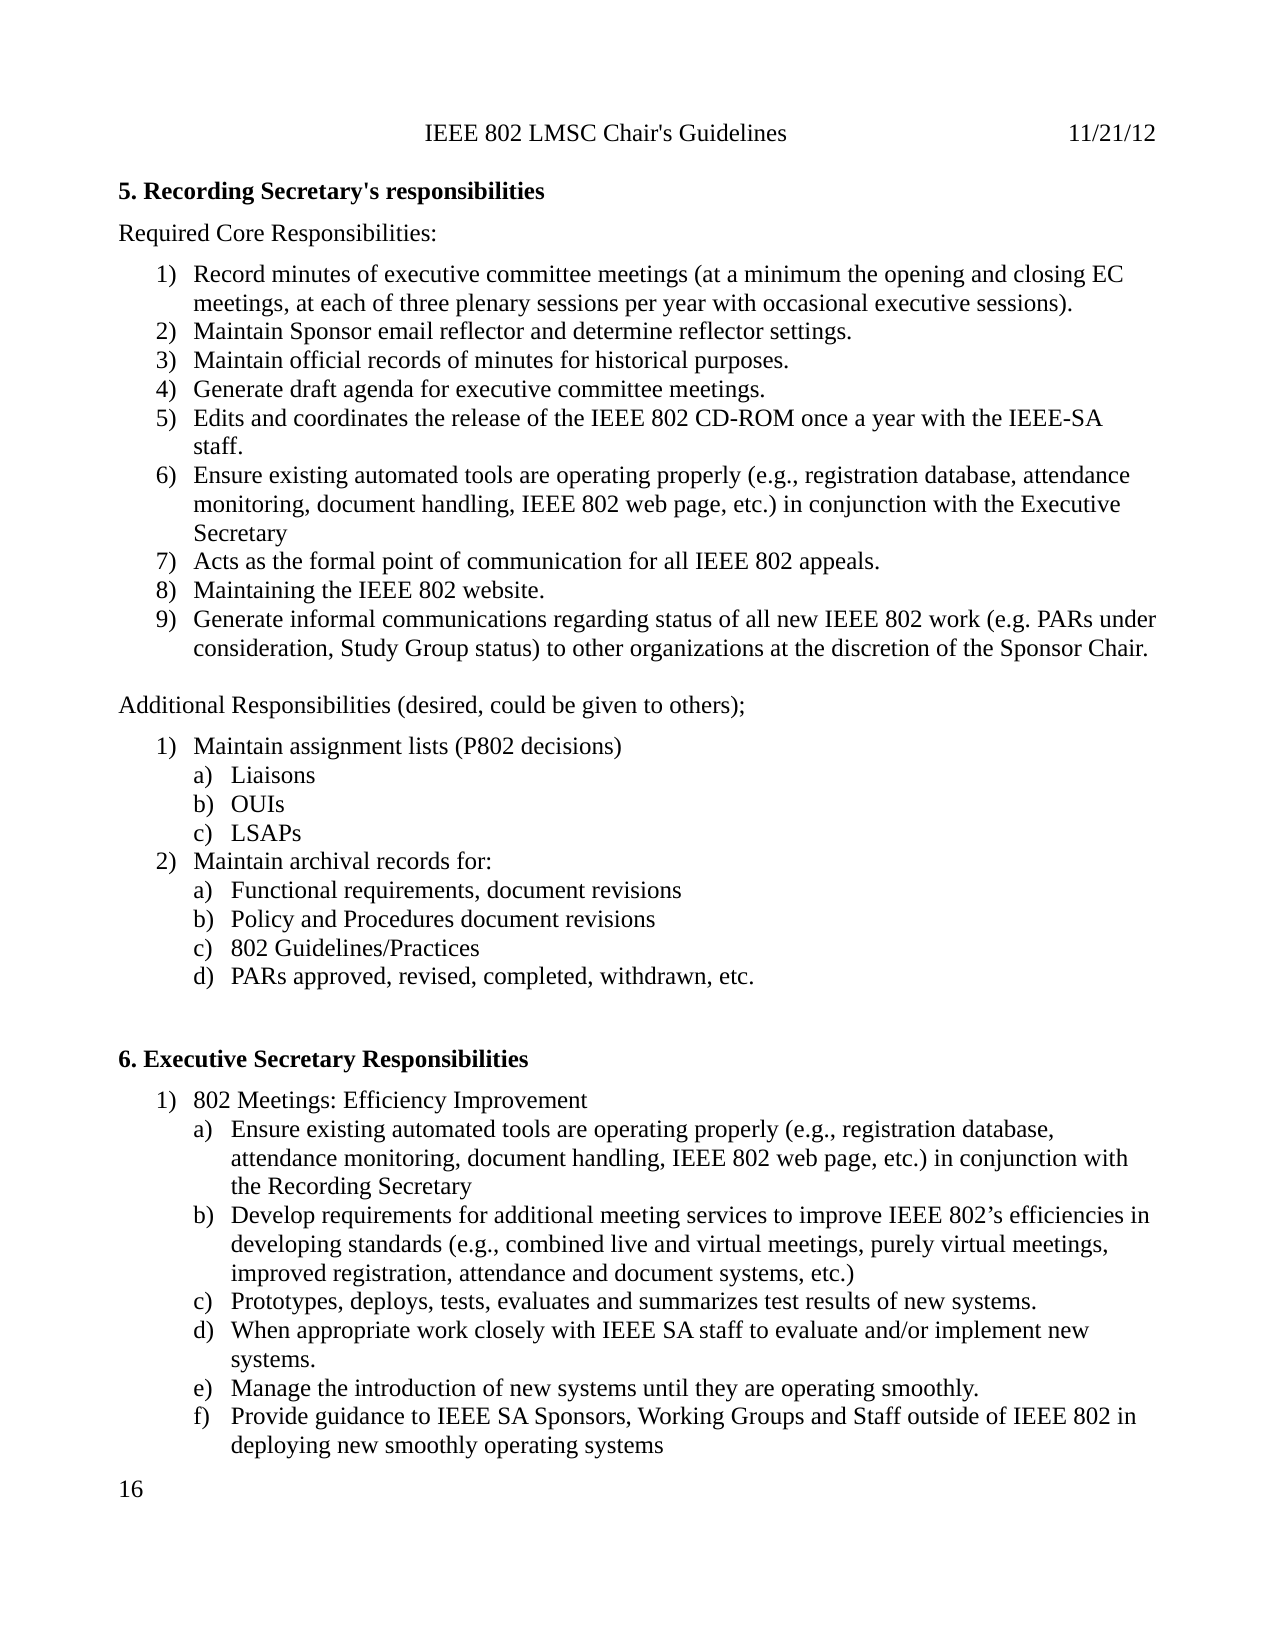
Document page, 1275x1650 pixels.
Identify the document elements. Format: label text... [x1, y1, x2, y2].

text Required Core Responsibilities: [118, 218, 1157, 246]
list OUIs [193, 789, 1157, 818]
list Liaisons [193, 760, 1157, 789]
list Maintain Sponsor email reflector and determine reflector settings. [156, 316, 1157, 345]
list Policy and Procedures document revisions [193, 904, 1157, 933]
subtitle Executive Secretary Responsibilities [118, 1044, 1157, 1073]
list Edits and coordinates the release of the IEEE 802 CD-ROM once a year with the IEEE-SA staff. [156, 403, 1157, 460]
list Acts as the formal point of communication for all IEEE 802 appeals. [156, 546, 1157, 575]
list Maintain official records of minutes for historical purposes. [156, 345, 1157, 374]
list LSAPs [193, 818, 1157, 846]
list Prototypes, deploys, tests, evaluates and summarizes test results of new systems. [193, 1286, 1157, 1315]
list Record minutes of executive committee meetings (at a minimum the opening and closing EC meetings, at each of three plenary sessions per year with occasional executive sessions). [156, 259, 1157, 316]
list 802 Meetings: Efficiency Improvement [156, 1085, 1157, 1114]
list When appropriate work closely with IEEE SA staff to evaluate and/or implement new systems. [193, 1315, 1157, 1373]
list Develop requirements for additional meeting services to improve IEEE 802’s efficiencies in developing standards (e.g., combined live and virtual meetings, purely virtual meetings, improved registration, attendance and document systems, etc.) [193, 1200, 1157, 1286]
list Ensure existing automated tools are operating properly (e.g., registration database, attendance monitoring, document handling, IEEE 802 web page, etc.) in conjunction with the Executive Secretary [156, 460, 1157, 546]
list Generate draft agenda for executive committee meetings. [156, 374, 1157, 403]
list PARs approved, revised, completed, withdrawn, etc. [193, 961, 1157, 990]
list 802 Guidelines/Practices [193, 933, 1157, 961]
list Manage the introduction of new systems until they are operating smoothly. [193, 1373, 1157, 1401]
list Provide guidance to IEEE SA Sponsors, Working Groups and Staff outside of IEEE 802 in deploying new smoothly operating systems [193, 1401, 1157, 1459]
list Maintain assignment lists (P802 decisions) [156, 731, 1157, 760]
list Generate informal communications regarding status of all new IEEE 802 work (e.g. PARs under consideration, Study Group status) to other organizations at the discretion of the Sponsor Chair. [156, 604, 1157, 690]
text Additional Responsibilities (desired, could be given to others); [118, 690, 1157, 719]
list Functional requirements, document revisions [193, 875, 1157, 904]
list Maintain archival records for: [156, 846, 1157, 875]
subtitle Recording Secretary's responsibilities [118, 176, 1157, 205]
list Ensure existing automated tools are operating properly (e.g., registration database, attendance monitoring, document handling, IEEE 802 web page, etc.) in conjunction with the Recording Secretary [193, 1114, 1157, 1200]
